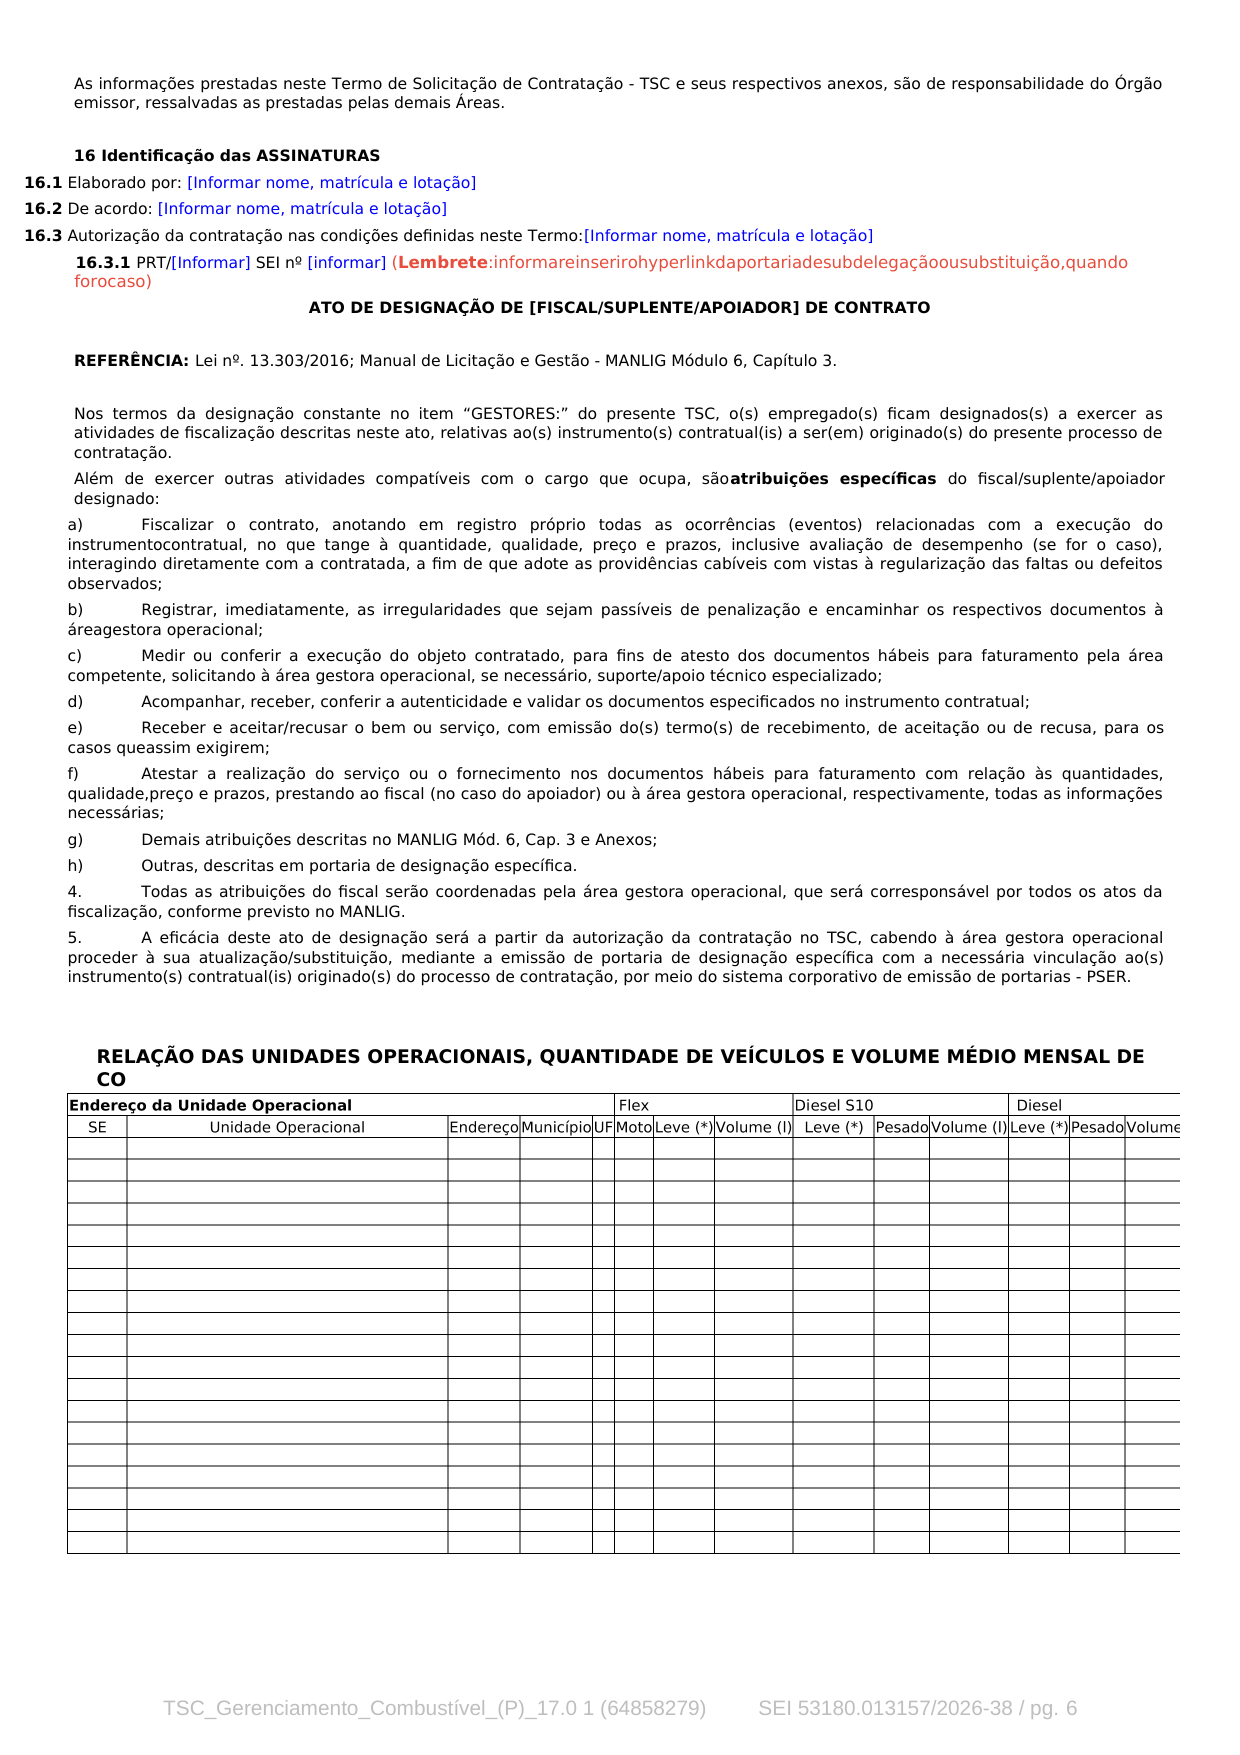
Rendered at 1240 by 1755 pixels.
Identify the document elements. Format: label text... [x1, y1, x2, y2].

text Nos termos da designação constante no item “GESTORES:” do presente TSC, o(s) empregado(s) ficam designados(s) a exercer as atividades de fiscalização descritas neste ato, relativas ao(s) instrumento(s) contratual(is) a ser(em) originado(s) do presente processo de contratação. [74, 405, 1165, 462]
subtitle RELAÇÃO DAS UNIDADES OPERACIONAIS, QUANTIDADE DE VEÍCULOS E VOLUME MÉDIO MENSAL DE CO [96, 1046, 1181, 1091]
list De acordo: [Informar nome, matrícula e lotação] [24, 200, 1118, 218]
text 16.3.1 PRT/[Informar] SEI nº [informar] (Lembrete:informareinserirohyperlinkdaportariadesubdelegaçãoousubstituição,quando forocaso) [74, 253, 1181, 292]
list Fiscalizar o contrato, anotando em registro próprio todas as ocorrências (eventos) relacionadas com a execução do instrumentocontratual, no que tange à quantidade, qualidade, preço e prazos, inclusive avaliação de desempenho (se for o caso), interagindo diretamente com a contratada, a fim de que adote as providências cabíveis com vistas à regularização das faltas ou defeitos observados; [67, 516, 1165, 593]
text Além de exercer outras atividades compatíveis com o cargo que ocupa, sãoatribuições específicas do fiscal/suplente/apoiador designado: [74, 470, 1165, 508]
list Identificação das ASSINATURAS [74, 147, 1181, 165]
list Medir ou conferir a execução do objeto contratado, para fins de atesto dos documentos hábeis para faturamento pela área competente, solicitando à área gestora operacional, se necessário, suporte/apoio técnico especializado; [67, 647, 1165, 685]
text REFERÊNCIA: Lei nº. 13.303/2016; Manual de Licitação e Gestão - MANLIG Módulo 6, Capítulo 3. [74, 352, 1165, 371]
list A eficácia deste ato de designação será a partir da autorização da contratação no TSC, cabendo à área gestora operacional proceder à sua atualização/substituição, mediante a emissão de portaria de designação específica com a necessária vinculação ao(s) instrumento(s) contratual(is) originado(s) do processo de contratação, por meio do sistema corporativo de emissão de portarias - PSER. [67, 929, 1165, 987]
list Registrar, imediatamente, as irregularidades que sejam passíveis de penalização e encaminhar os respectivos documentos à áreagestora operacional; [67, 601, 1165, 639]
list Autorização da contratação nas condições definidas neste Termo:[Informar nome, matrícula e lotação] [24, 227, 1118, 245]
list Acompanhar, receber, conferir a autenticidade e validar os documentos especificados no instrumento contratual; [67, 693, 1165, 711]
list Todas as atribuições do fiscal serão coordenadas pela área gestora operacional, que será corresponsável por todos os atos da fiscalização, conforme previsto no MANLIG. [67, 883, 1165, 921]
text As informações prestadas neste Termo de Solicitação de Contratação - TSC e seus respectivos anexos, são de responsabilidade do Órgão emissor, ressalvadas as prestadas pelas demais Áreas. [74, 75, 1165, 113]
text ATO DE DESIGNAÇÃO DE [FISCAL/SUPLENTE/APOIADOR] DE CONTRATO [67, 299, 1172, 317]
list Demais atribuições descritas no MANLIG Mód. 6, Cap. 3 e Anexos; [67, 831, 1165, 849]
list Receber e aceitar/recusar o bem ou serviço, com emissão do(s) termo(s) de recebimento, de aceitação ou de recusa, para os casos queassim exigirem; [67, 719, 1165, 757]
list Atestar a realização do serviço ou o fornecimento nos documentos hábeis para faturamento com relação às quantidades, qualidade,preço e prazos, prestando ao fiscal (no caso do apoiador) ou à área gestora operacional, respectivamente, todas as informações necessárias; [67, 765, 1165, 822]
list Outras, descritas em portaria de designação específica. [67, 857, 1165, 875]
list Elaborado por: [Informar nome, matrícula e lotação] [24, 173, 1118, 192]
